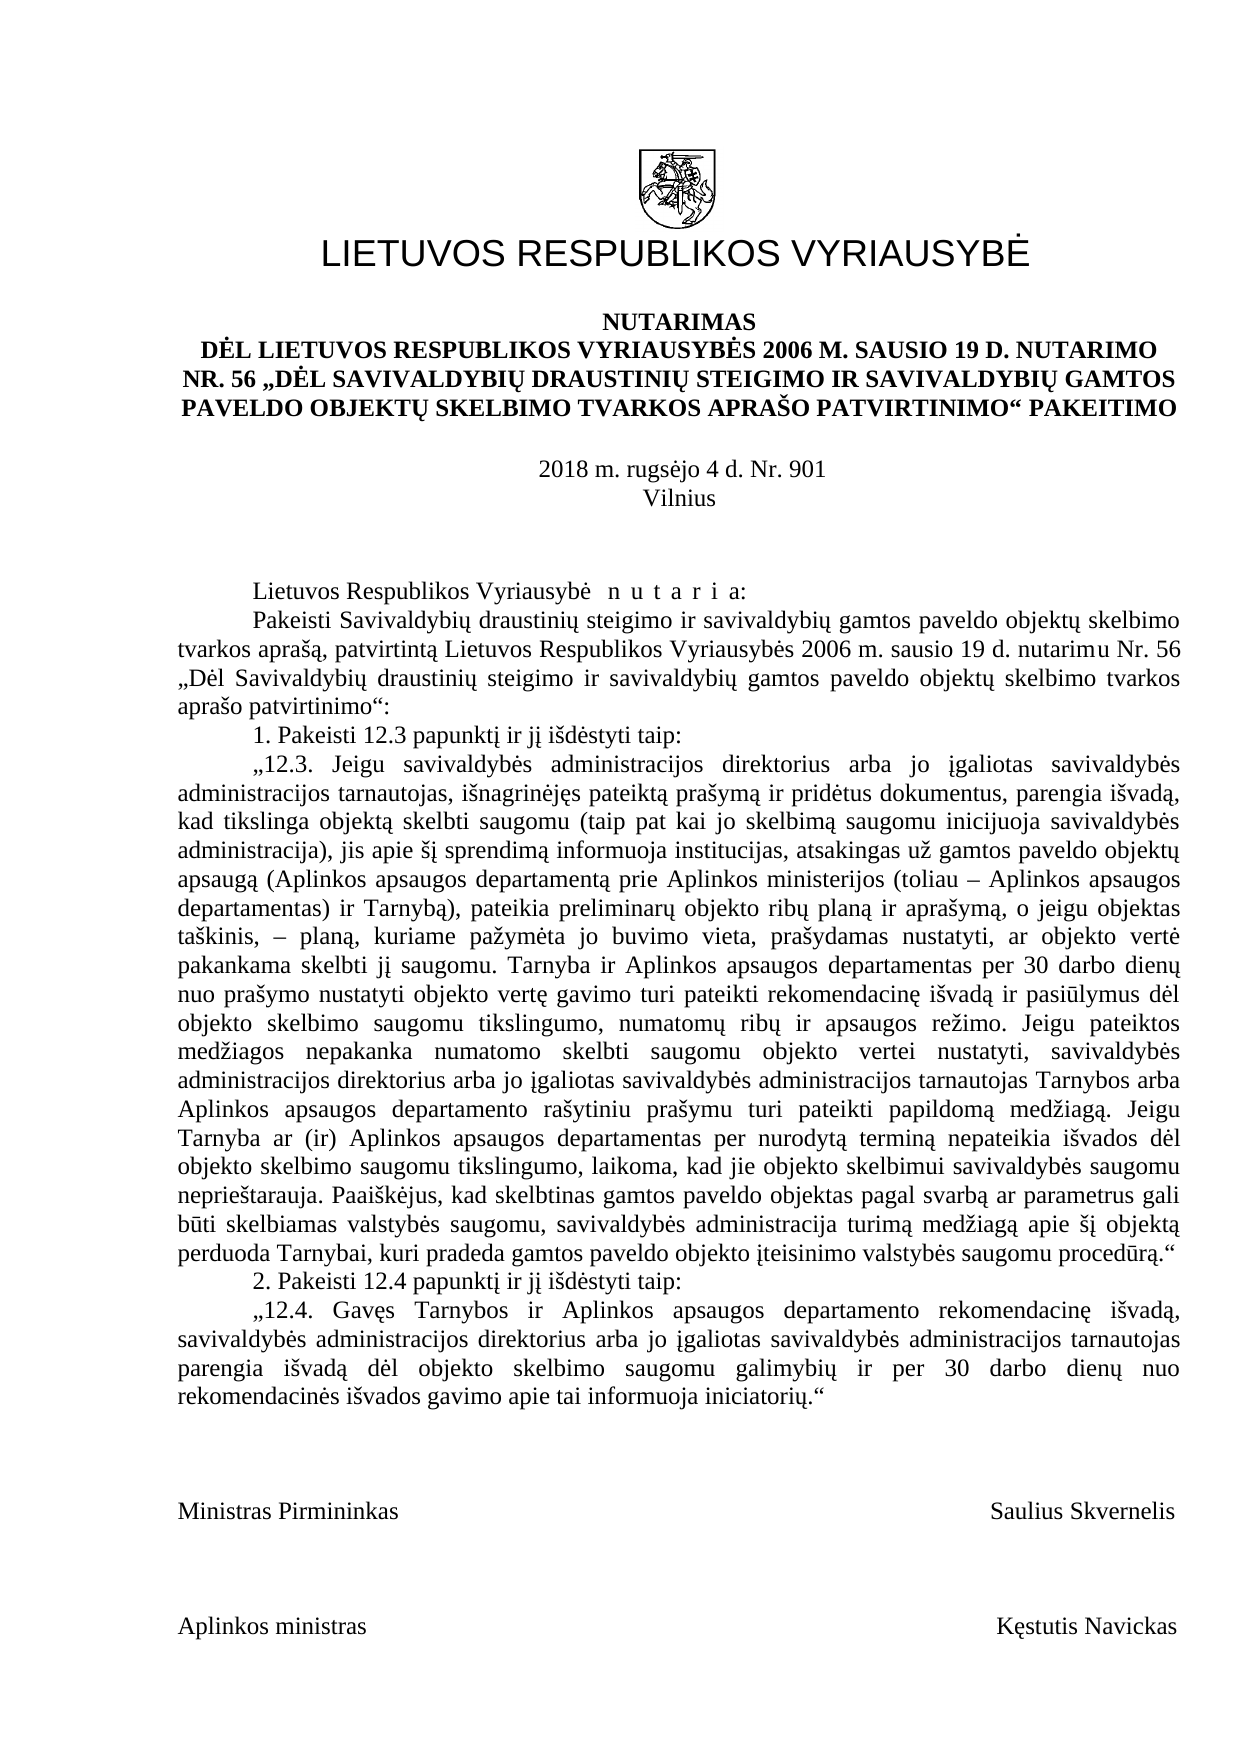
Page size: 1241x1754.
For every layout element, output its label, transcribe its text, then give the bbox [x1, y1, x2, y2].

text „12.4. Gavęs Tarnybos ir Aplinkos apsaugos departamento rekomendacinę išvadą, savivaldybės administracijos direktorius arba jo įgaliotas savivaldybės administracijos tarnautojas parengia išvadą dėl objekto skelbimo saugomu galimybių ir per 30 darbo dienų nuo rekomendacinės išvados gavimo apie tai informuoja iniciatorių.“ [177, 1295, 1181, 1410]
text 2. Pakeisti 12.4 papunktį ir jį išdėstyti taip: [177, 1266, 1181, 1295]
text 1. Pakeisti 12.3 papunktį ir jį išdėstyti taip: [177, 720, 1181, 749]
text „12.3. Jeigu savivaldybės administracijos direktorius arba jo įgaliotas savivaldybės administracijos tarnautojas, išnagrinėjęs pateiktą prašymą ir pridėtus dokumentus, parengia išvadą, kad tikslinga objektą skelbti saugomu (taip pat kai jo skelbimą saugomu inicijuoja savivaldybės administracija), jis apie šį sprendimą informuoja institucijas, atsakingas už gamtos paveldo objektų apsaugą (Aplinkos apsaugos departamentą prie Aplinkos ministerijos (toliau – Aplinkos apsaugos departamentas) ir Tarnybą), pateikia preliminarų objekto ribų planą ir aprašymą, o jeigu objektas taškinis, – planą, kuriame pažymėta jo buvimo vieta, prašydamas nustatyti, ar objekto vertė pakankama skelbti jį saugomu. Tarnyba ir Aplinkos apsaugos departamentas per 30 darbo dienų nuo prašymo nustatyti objekto vertę gavimo turi pateikti rekomendacinę išvadą ir pasiūlymus dėl objekto skelbimo saugomu tikslingumo, numatomų ribų ir apsaugos režimo. Jeigu pateiktos medžiagos nepakanka numatomo skelbti saugomu objekto vertei nustatyti, savivaldybės administracijos direktorius arba jo įgaliotas savivaldybės administracijos tarnautojas Tarnybos arba Aplinkos apsaugos departamento rašytiniu prašymu turi pateikti papildomą medžiagą. Jeigu Tarnyba ar (ir) Aplinkos apsaugos departamentas per nurodytą terminą nepateikia išvados dėl objekto skelbimo saugomu tikslingumo, laikoma, kad jie objekto skelbimui savivaldybės saugomu neprieštarauja. Paaiškėjus, kad skelbtinas gamtos paveldo objektas pagal svarbą ar parametrus gali būti skelbiamas valstybės saugomu, savivaldybės administracija turimą medžiagą apie šį objektą perduoda Tarnybai, kuri pradeda gamtos paveldo objekto įteisinimo valstybės saugomu procedūrą.“ [177, 749, 1181, 1266]
text Lietuvos Respublikos Vyriausybė nutaria: [177, 576, 1181, 605]
text DĖL LIETUVOS RESPUBLIKOS VYRIAUSYBĖS 2006 M. SAUSIO 19 D. NUTARIMO NR. 56 „DĖL SAVIVALDYBIŲ DRAUSTINIŲ STEIGIMO IR SAVIVALDYBIŲ GAMTOS PAVELDO OBJEKTŲ SKELBIMO TVARKOS APRAŠO PATVIRTINIMO“ PAKEITIMO [177, 336, 1181, 422]
text Vilnius [177, 483, 1181, 512]
text 2018 m. rugsėjo 4 d. Nr. 901 [177, 454, 1181, 483]
text NUTARIMAS [177, 307, 1181, 336]
text Ministras Pirmininkas Saulius Skvernelis [177, 1496, 1181, 1525]
text LIETUVOS RESPUBLIKOS VYRIAUSYBĖ [177, 231, 1181, 274]
text Pakeisti Savivaldybių draustinių steigimo ir savivaldybių gamtos paveldo objektų skelbimo tvarkos aprašą, patvirtintą Lietuvos Respublikos Vyriausybės 2006 m. sausio 19 d. nutarimu Nr. 56 „Dėl Savivaldybių draustinių steigimo ir savivaldybių gamtos paveldo objektų skelbimo tvarkos aprašo patvirtinimo“: [177, 605, 1181, 720]
text Aplinkos ministras Kęstutis Navickas [177, 1611, 1181, 1640]
